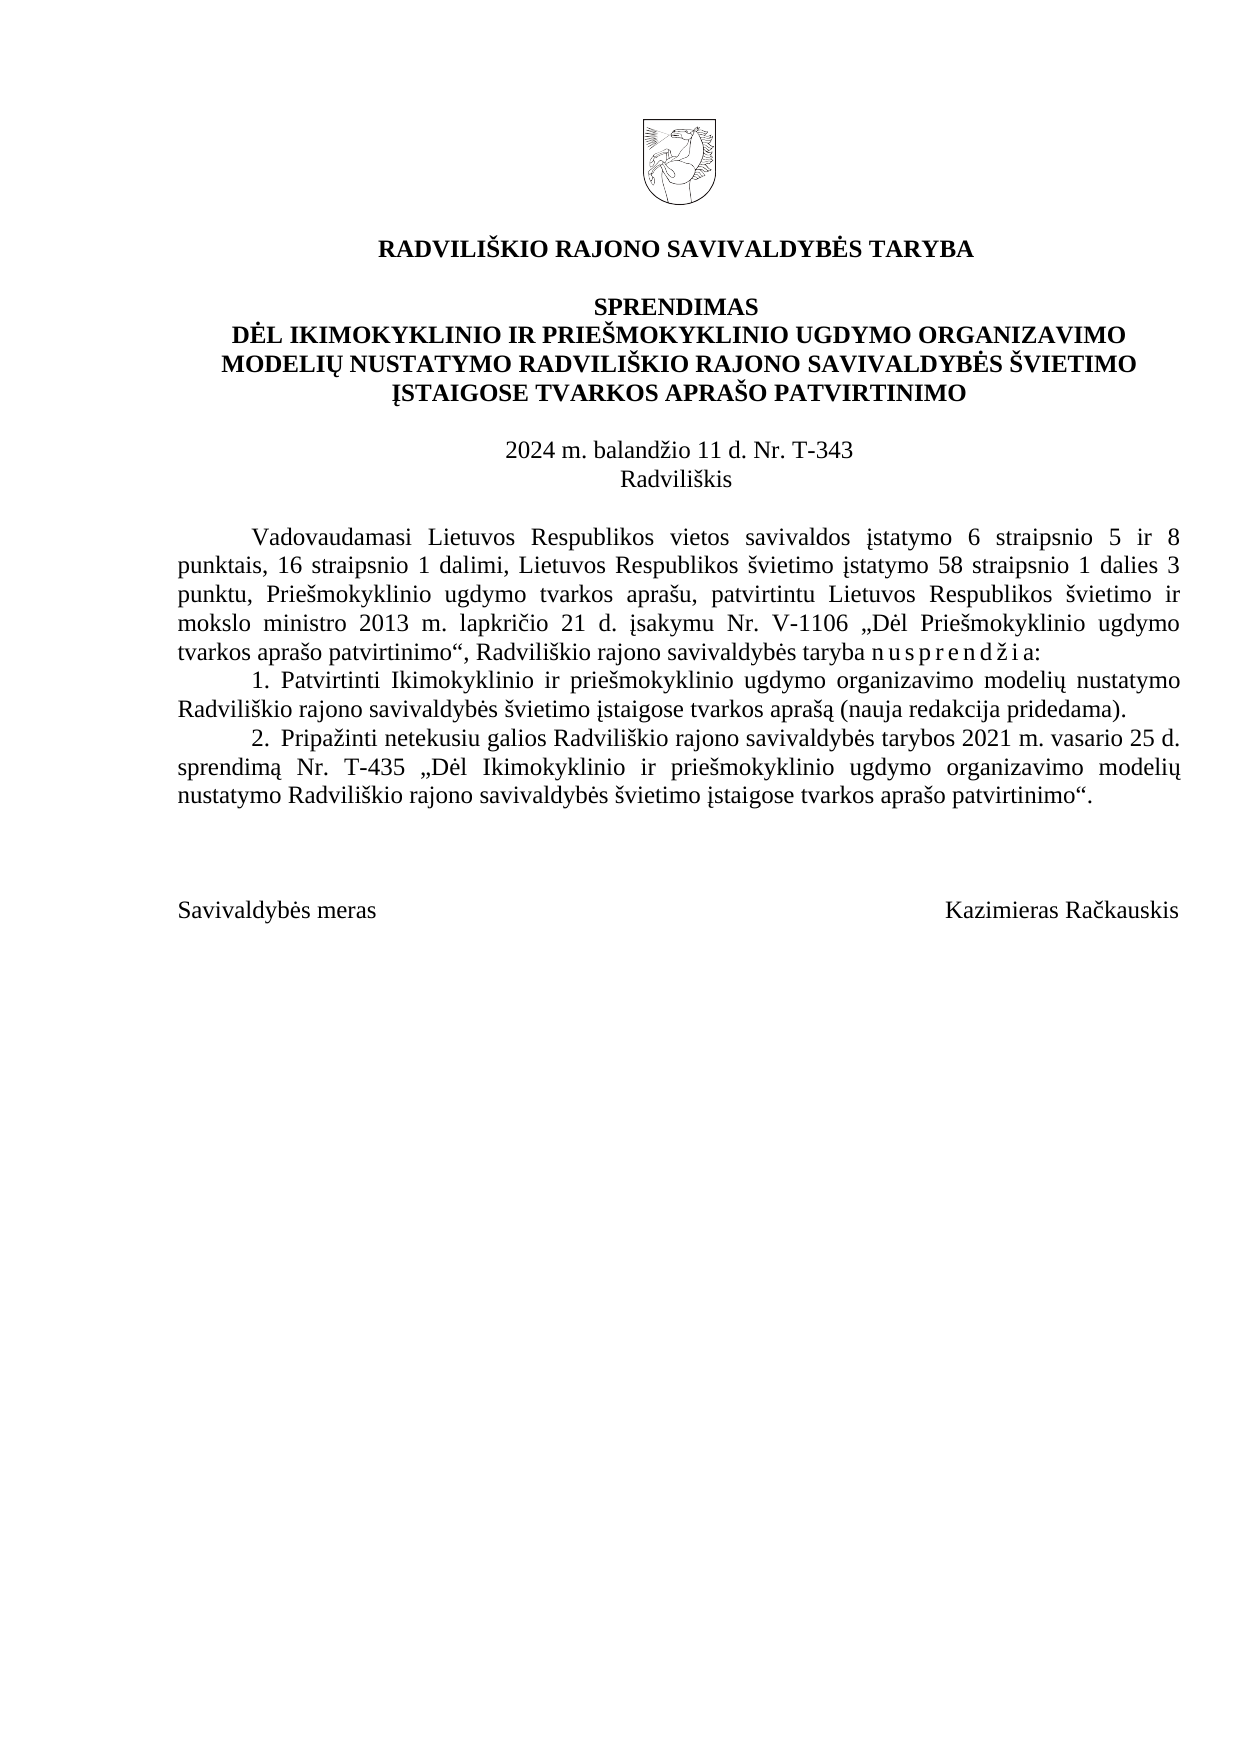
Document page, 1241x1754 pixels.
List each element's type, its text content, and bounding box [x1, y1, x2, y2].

text DĖL IKIMOKYKLINIO IR PRIEŠMOKYKLINIO UGDYMO ORGANIZAVIMO MODELIŲ NUSTATYMO RADVILIŠKIO RAJONO SAVIVALDYBĖS ŠVIETIMO ĮSTAIGOSE TVARKOS APRAŠO PATVIRTINIMO [177, 321, 1181, 407]
text Radviliškis [177, 464, 1181, 493]
text 1. Patvirtinti Ikimokyklinio ir priešmokyklinio ugdymo organizavimo modelių nustatymo Radviliškio rajono savivaldybės švietimo įstaigose tvarkos aprašą (nauja redakcija pridedama). [177, 666, 1181, 723]
text Savivaldybės meras Kazimieras Račkauskis [177, 896, 1181, 924]
text SPRENDIMAS [177, 292, 1181, 321]
text 2. Pripažinti netekusiu galios Radviliškio rajono savivaldybės tarybos 2021 m. vasario 25 d. sprendimą Nr. T-435 „Dėl Ikimokyklinio ir priešmokyklinio ugdymo organizavimo modelių nustatymo Radviliškio rajono savivaldybės švietimo įstaigose tvarkos aprašo patvirtinimo“. [177, 723, 1181, 809]
text Vadovaudamasi Lietuvos Respublikos vietos savivaldos įstatymo 6 straipsnio 5 ir 8 punktais, 16 straipsnio 1 dalimi, Lietuvos Respublikos švietimo įstatymo 58 straipsnio 1 dalies 3 punktu, Priešmokyklinio ugdymo tvarkos aprašu, patvirtintu Lietuvos Respublikos švietimo ir mokslo ministro 2013 m. lapkričio 21 d. įsakymu Nr. V-1106 „Dėl Priešmokyklinio ugdymo tvarkos aprašo patvirtinimo“, Radviliškio rajono savivaldybės taryba nusprendžia: [177, 522, 1181, 666]
text 2024 m. balandžio 11 d. Nr. T-343 [177, 436, 1181, 464]
text RADVILIŠKIO RAJONO SAVIVALDYBĖS TARYBA [177, 234, 1181, 263]
